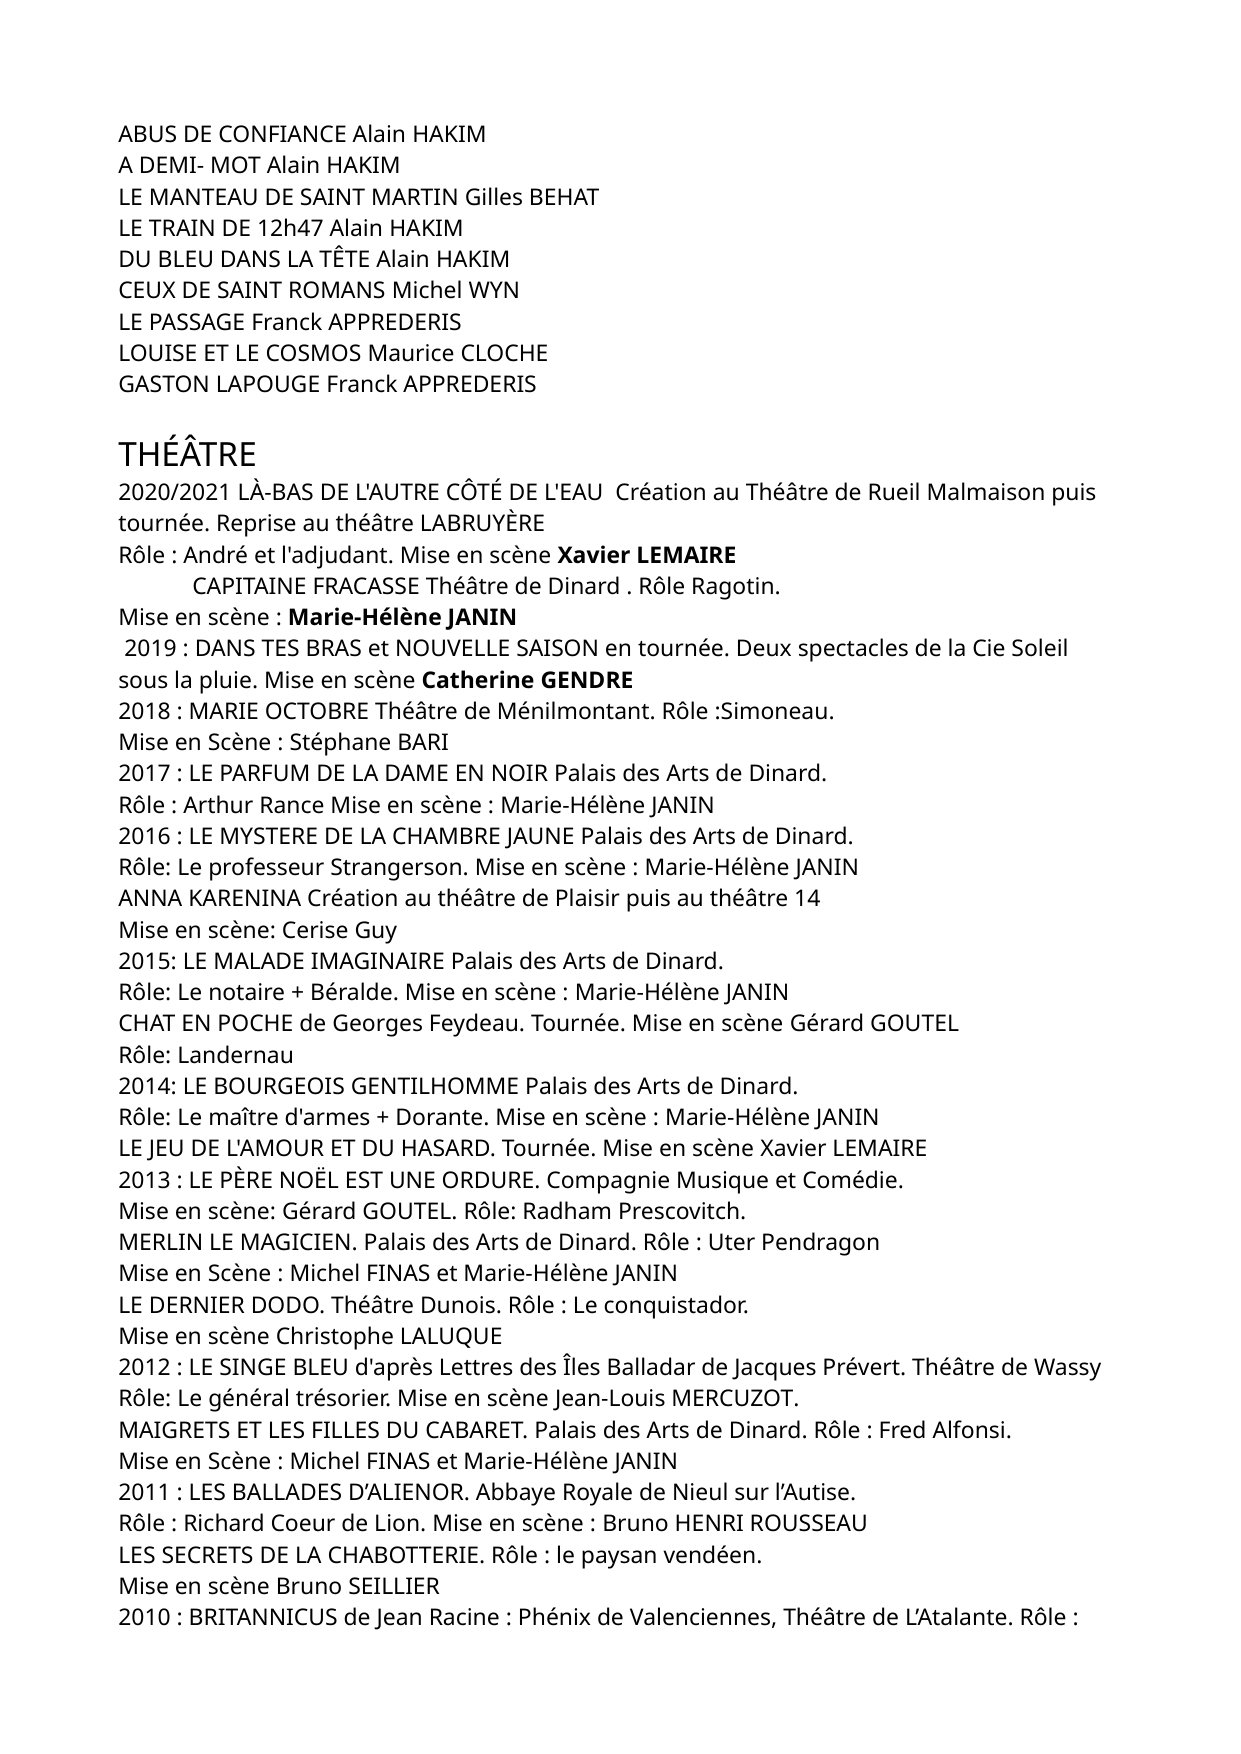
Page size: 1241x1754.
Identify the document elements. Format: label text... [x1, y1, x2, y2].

text 2012 : LE SINGE BLEU d'après Lettres des Îles Balladar de Jacques Prévert. Théâtre de Wassy [118, 1351, 1122, 1382]
text 2017 : LE PARFUM DE LA DAME EN NOIR Palais des Arts de Dinard. [118, 757, 1122, 788]
text Rôle: Le général trésorier. Mise en scène Jean-Louis MERCUZOT. [118, 1382, 1122, 1413]
text GASTON LAPOUGE Franck APPREDERIS [118, 368, 1122, 399]
text THÉÂTRE [118, 431, 1122, 476]
text Mise en scène : Marie-Hélène JANIN [118, 601, 1122, 632]
text Mise en Scène : Michel FINAS et Marie-Hélène JANIN [118, 1445, 1122, 1476]
text Mise en scène Bruno SEILLIER [118, 1570, 1122, 1601]
text DU BLEU DANS LA TÊTE Alain HAKIM [118, 243, 1122, 274]
text LES SECRETS DE LA CHABOTTERIE. Rôle : le paysan vendéen. [118, 1538, 1122, 1570]
text LE JEU DE L'AMOUR ET DU HASARD. Tournée. Mise en scène Xavier LEMAIRE [118, 1132, 1122, 1163]
text 2015: LE MALADE IMAGINAIRE Palais des Arts de Dinard. [118, 945, 1122, 976]
text LE DERNIER DODO. Théâtre Dunois. Rôle : Le conquistador. [118, 1288, 1122, 1320]
text Rôle : Richard Coeur de Lion. Mise en scène : Bruno HENRI ROUSSEAU [118, 1507, 1122, 1538]
text MERLIN LE MAGICIEN. Palais des Arts de Dinard. Rôle : Uter Pendragon [118, 1226, 1122, 1257]
text Rôle: Le maître d'armes + Dorante. Mise en scène : Marie-Hélène JANIN [118, 1101, 1122, 1132]
text 2010 : BRITANNICUS de Jean Racine : Phénix de Valenciennes, Théâtre de L’Atalante. Rôle : [118, 1601, 1122, 1632]
text Mise en scène Christophe LALUQUE [118, 1320, 1122, 1351]
text 2016 : LE MYSTERE DE LA CHAMBRE JAUNE Palais des Arts de Dinard. [118, 820, 1122, 851]
text Mise en Scène : Michel FINAS et Marie-Hélène JANIN [118, 1257, 1122, 1288]
text LE MANTEAU DE SAINT MARTIN Gilles BEHAT [118, 181, 1122, 212]
text Rôle: Le notaire + Béralde. Mise en scène : Marie-Hélène JANIN [118, 976, 1122, 1007]
text 2011 : LES BALLADES D’ALIENOR. Abbaye Royale de Nieul sur l’Autise. [118, 1476, 1122, 1507]
text MAIGRETS ET LES FILLES DU CABARET. Palais des Arts de Dinard. Rôle : Fred Alfonsi. [118, 1413, 1122, 1445]
text 2019 : DANS TES BRAS et NOUVELLE SAISON en tournée. Deux spectacles de la Cie Soleil sous la pluie. Mise en scène Catherine GENDRE [118, 632, 1122, 695]
text 2013 : LE PÈRE NOËL EST UNE ORDURE. Compagnie Musique et Comédie. [118, 1163, 1122, 1195]
text Rôle: Le professeur Strangerson. Mise en scène : Marie-Hélène JANIN [118, 851, 1122, 882]
text Rôle: Landernau [118, 1038, 1122, 1070]
text ANNA KARENINA Création au théâtre de Plaisir puis au théâtre 14 [118, 882, 1122, 913]
text LE TRAIN DE 12h47 Alain HAKIM [118, 212, 1122, 243]
text Mise en Scène : Stéphane BARI [118, 726, 1122, 757]
text Mise en scène: Gérard GOUTEL. Rôle: Radham Prescovitch. [118, 1195, 1122, 1226]
text 2014: LE BOURGEOIS GENTILHOMME Palais des Arts de Dinard. [118, 1070, 1122, 1101]
text 2018 : MARIE OCTOBRE Théâtre de Ménilmontant. Rôle :Simoneau. [118, 695, 1122, 726]
text ABUS DE CONFIANCE Alain HAKIM [118, 118, 1122, 149]
text LOUISE ET LE COSMOS Maurice CLOCHE [118, 337, 1122, 368]
text Mise en scène: Cerise Guy [118, 913, 1122, 945]
text LE PASSAGE Franck APPREDERIS [118, 306, 1122, 337]
text Rôle : Arthur Rance Mise en scène : Marie-Hélène JANIN [118, 788, 1122, 820]
text Rôle : André et l'adjudant. Mise en scène Xavier LEMAIRE [118, 538, 1122, 570]
text CEUX DE SAINT ROMANS Michel WYN [118, 274, 1122, 306]
text CAPITAINE FRACASSE Théâtre de Dinard . Rôle Ragotin. [118, 570, 1122, 601]
text 2020/2021 LÀ-BAS DE L'AUTRE CÔTÉ DE L'EAU Création au Théâtre de Rueil Malmaison puis tournée. Reprise au théâtre LABRUYÈRE [118, 476, 1122, 538]
text A DEMI- MOT Alain HAKIM [118, 149, 1122, 181]
text CHAT EN POCHE de Georges Feydeau. Tournée. Mise en scène Gérard GOUTEL [118, 1007, 1122, 1038]
